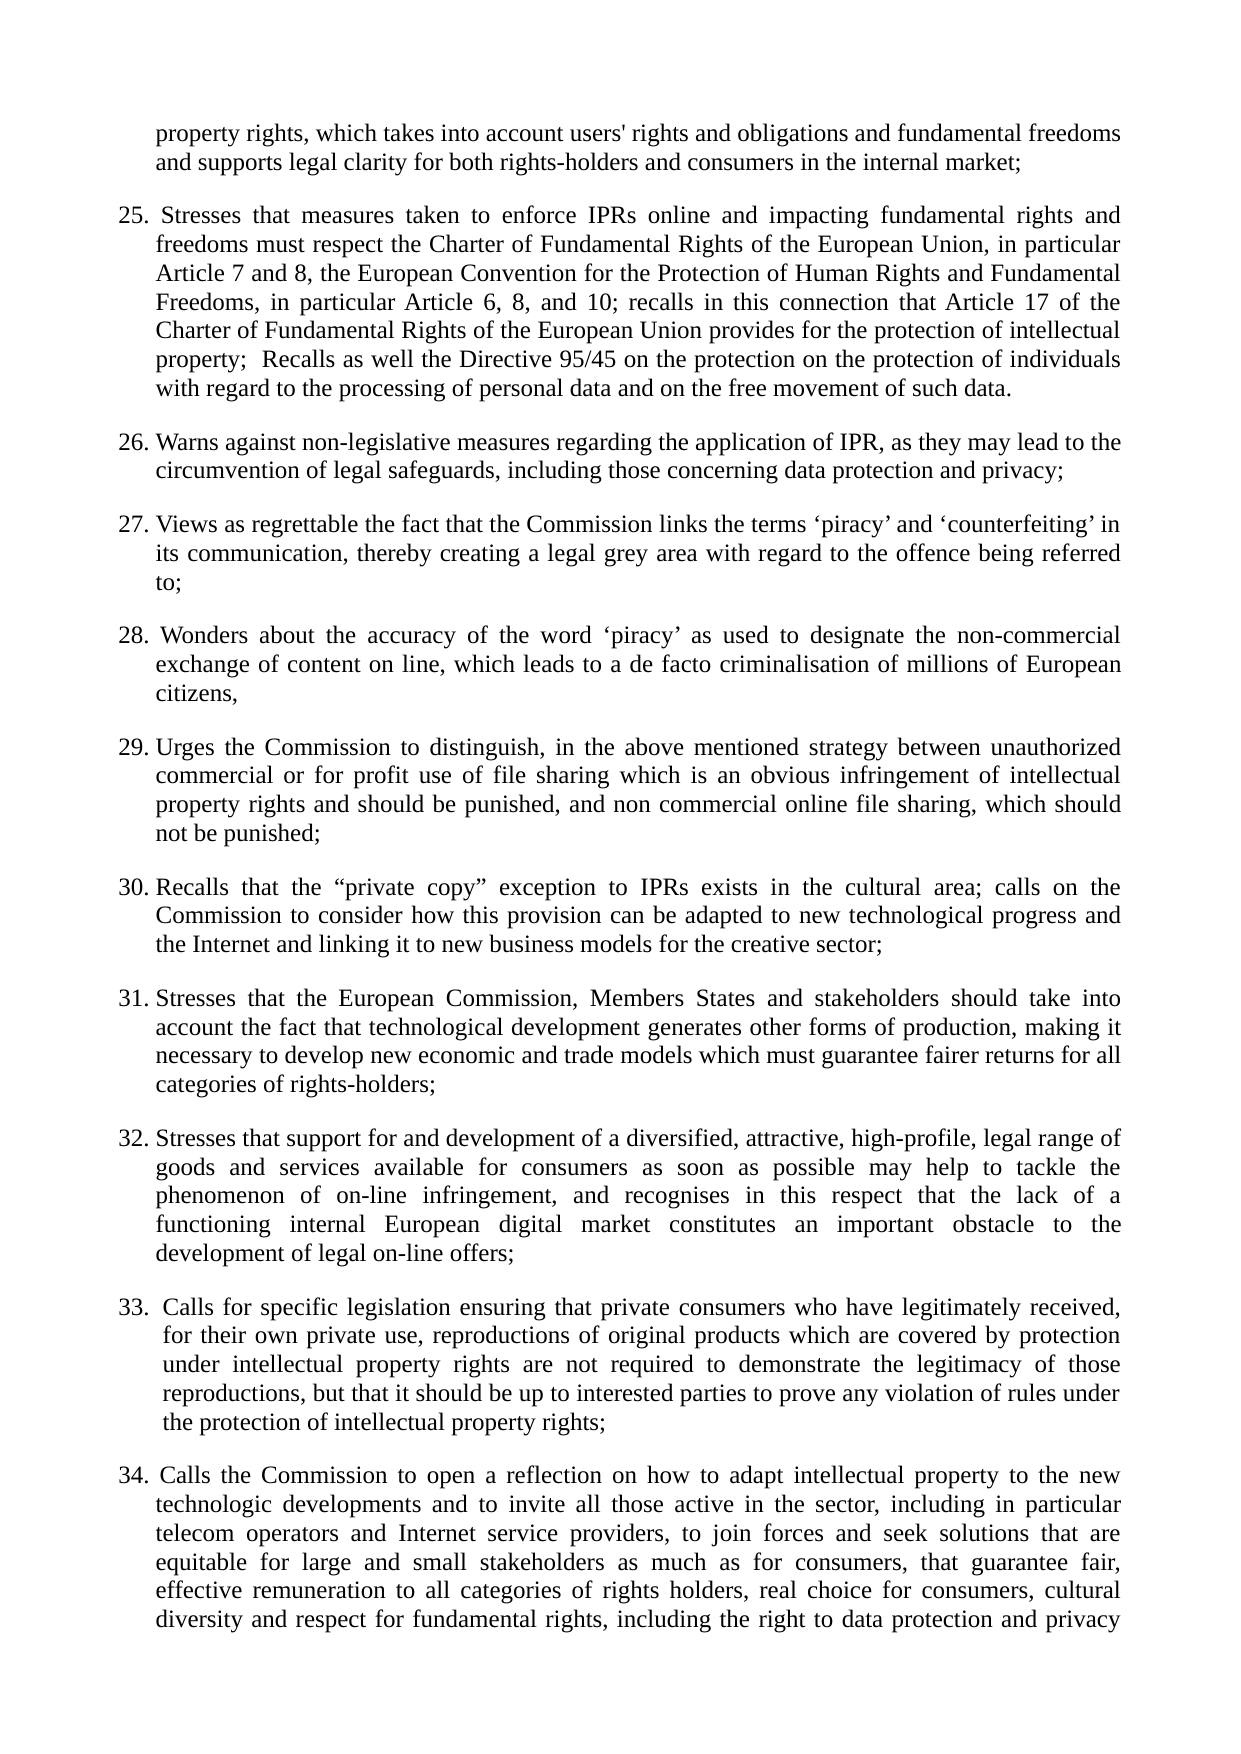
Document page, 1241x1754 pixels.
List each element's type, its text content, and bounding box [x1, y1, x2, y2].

text 27. Views as regrettable the fact that the Commission links the terms ‘piracy’ and ‘counterfeiting’ in its communication, thereby creating a legal grey area with regard to the offence being referred to; [118, 509, 1122, 596]
text 29. Urges the Commission to distinguish, in the above mentioned strategy between unauthorized commercial or for profit use of file sharing which is an obvious infringement of intellectual property rights and should be punished, and non commercial online file sharing, which should not be punished; [118, 732, 1122, 847]
text 28. Wonders about the accuracy of the word ‘piracy’ as used to designate the non-commercial exchange of content on line, which leads to a de facto criminalisation of millions of European citizens, [118, 621, 1122, 707]
text 32. Stresses that support for and development of a diversified, attractive, high-profile, legal range of goods and services available for consumers as soon as possible may help to tackle the phenomenon of on-line infringement, and recognises in this respect that the lack of a functioning internal European digital market constitutes an important obstacle to the development of legal on-line offers; [118, 1123, 1122, 1267]
text 33. Calls for specific legislation ensuring that private consumers who have legitimately received, for their own private use, reproductions of original products which are covered by protection under intellectual property rights are not required to demonstrate the legitimacy of those reproductions, but that it should be up to interested parties to prove any violation of rules under the protection of intellectual property rights; [118, 1292, 1122, 1436]
text property rights, which takes into account users' rights and obligations and fundamental freedoms and supports legal clarity for both rights-holders and consumers in the internal market; [118, 118, 1122, 176]
text 31. Stresses that the European Commission, Members States and stakeholders should take into account the fact that technological development generates other forms of production, making it necessary to develop new economic and trade models which must guarantee fairer returns for all categories of rights-holders; [118, 983, 1122, 1098]
text 30. Recalls that the “private copy” exception to IPRs exists in the cultural area; calls on the Commission to consider how this provision can be adapted to new technological progress and the Internet and linking it to new business models for the creative sector; [118, 872, 1122, 958]
text 34. Calls the Commission to open a reflection on how to adapt intellectual property to the new technologic developments and to invite all those active in the sector, including in particular telecom operators and Internet service providers, to join forces and seek solutions that are equitable for large and small stakeholders as much as for consumers, that guarantee fair, effective remuneration to all categories of rights holders, real choice for consumers, cultural diversity and respect for fundamental rights, including the right to data protection and privacy [118, 1461, 1122, 1633]
text 26. Warns against non-legislative measures regarding the application of IPR, as they may lead to the circumvention of legal safeguards, including those concerning data protection and privacy; [118, 427, 1122, 484]
text 25. Stresses that measures taken to enforce IPRs online and impacting fundamental rights and freedoms must respect the Charter of Fundamental Rights of the European Union, in particular Article 7 and 8, the European Convention for the Protection of Human Rights and Fundamental Freedoms, in particular Article 6, 8, and 10; recalls in this connection that Article 17 of the Charter of Fundamental Rights of the European Union provides for the protection of intellectual property; Recalls as well the Directive 95/45 on the protection on the protection of individuals with regard to the processing of personal data and on the free movement of such data. [118, 201, 1122, 402]
